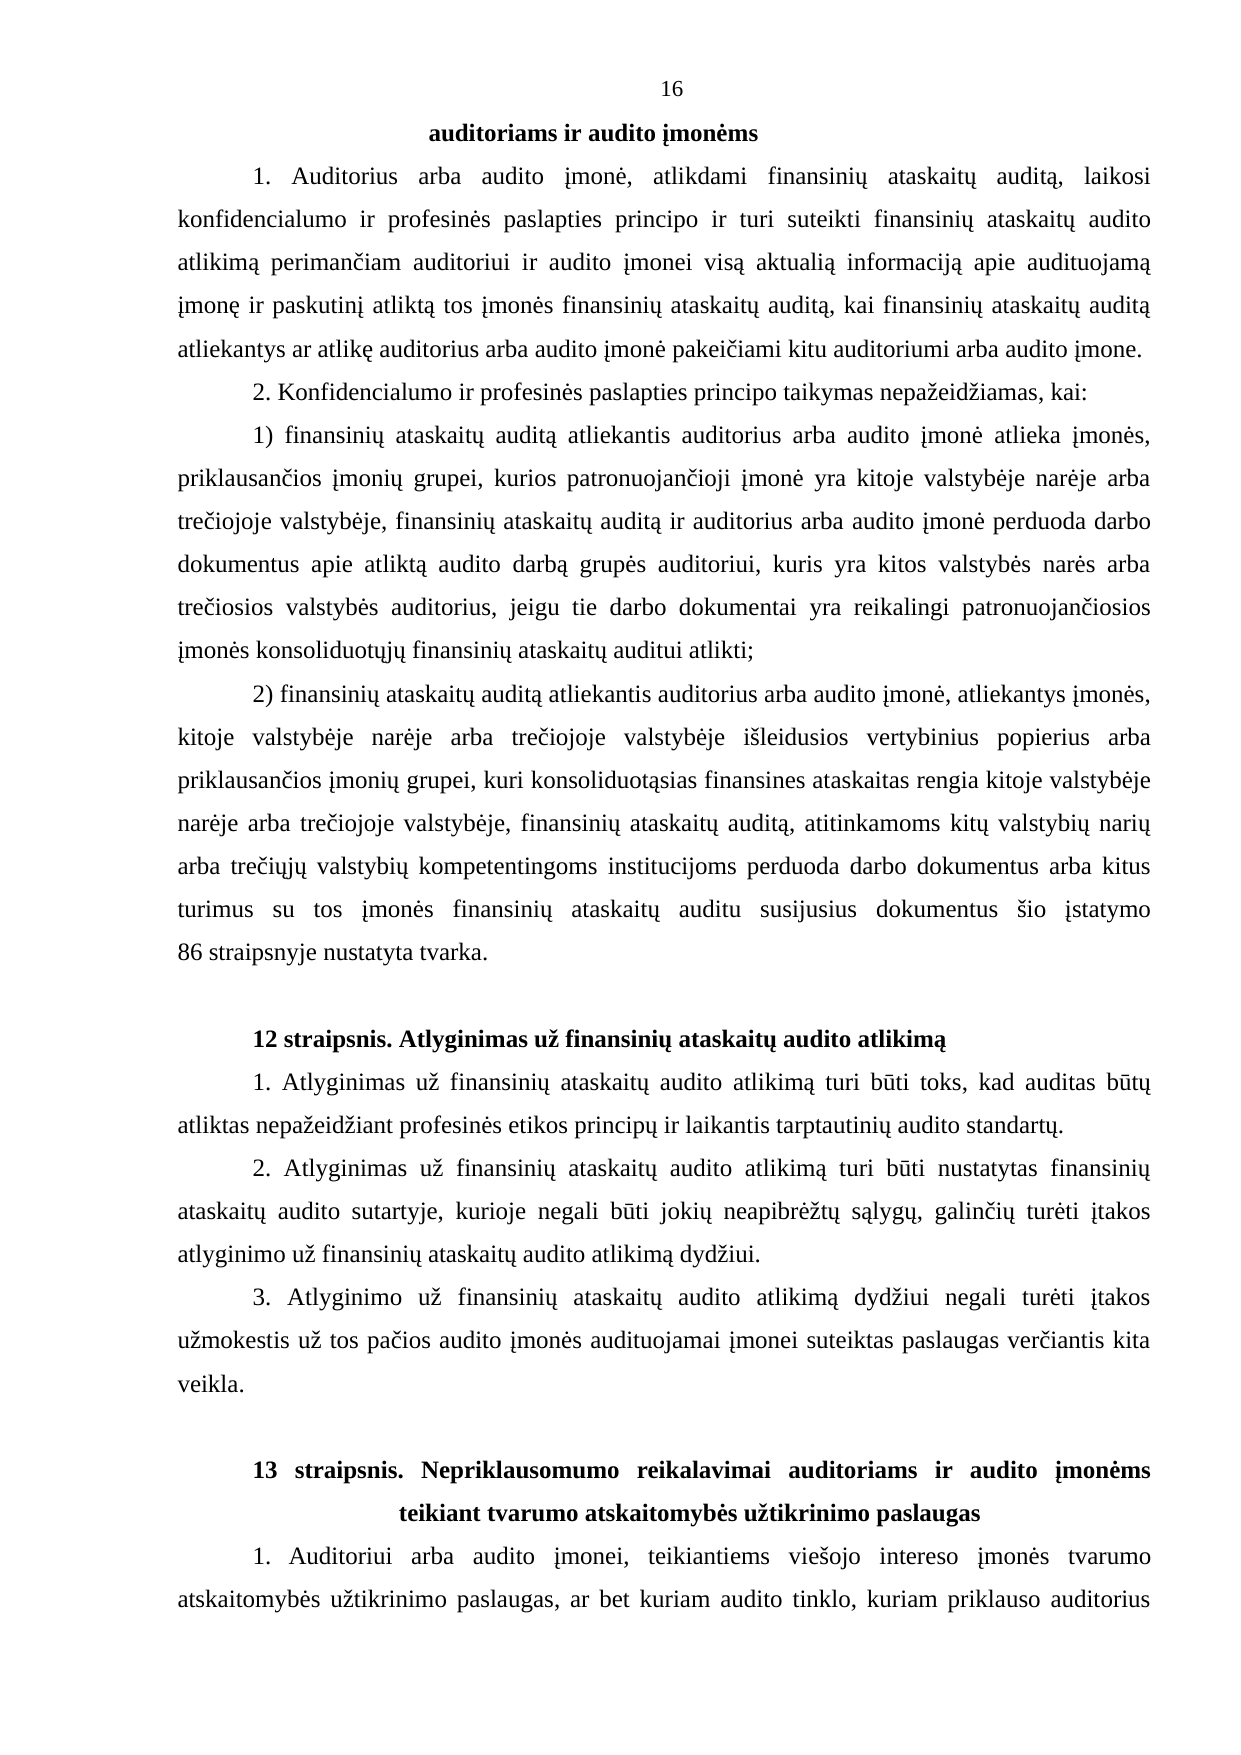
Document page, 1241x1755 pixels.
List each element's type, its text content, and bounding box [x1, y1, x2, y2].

text 2. Konfidencialumo ir profesinės paslapties principo taikymas nepažeidžiamas, kai: [177, 377, 1152, 406]
text 1) finansinių ataskaitų auditą atliekantis auditorius arba audito įmonė atlieka įmonės, priklausančios įmonių grupei, kurios patronuojančioji įmonė yra kitoje valstybėje narėje arba trečiojoje valstybėje, finansinių ataskaitų auditą ir auditorius arba audito įmonė perduoda darbo dokumentus apie atliktą audito darbą grupės auditoriui, kuris yra kitos valstybės narės arba trečiosios valstybės auditorius, jeigu tie darbo dokumentai yra reikalingi patronuojančiosios įmonės konsoliduotųjų finansinių ataskaitų auditui atlikti; [177, 420, 1152, 664]
text 1. Auditoriui arba audito įmonei, teikiantiems viešojo intereso įmonės tvarumo atskaitomybės užtikrinimo paslaugas, ar bet kuriam audito tinklo, kuriam priklauso auditorius [177, 1541, 1152, 1613]
text 1. Atlyginimas už finansinių ataskaitų audito atlikimą turi būti toks, kad auditas būtų atliktas nepažeidžiant profesinės etikos principų ir laikantis tarptautinių audito standartų. [177, 1067, 1152, 1139]
text 2. Atlyginimas už finansinių ataskaitų audito atlikimą turi būti nustatytas finansinių ataskaitų audito sutartyje, kurioje negali būti jokių neapibrėžtų sąlygų, galinčių turėti įtakos atlyginimo už finansinių ataskaitų audito atlikimą dydžiui. [177, 1153, 1152, 1268]
text 12 straipsnis. Atlyginimas už finansinių ataskaitų audito atlikimą [177, 1024, 1152, 1052]
text 2) finansinių ataskaitų auditą atliekantis auditorius arba audito įmonė, atliekantys įmonės, kitoje valstybėje narėje arba trečiojoje valstybėje išleidusios vertybinius popierius arba priklausančios įmonių grupei, kuri konsoliduotąsias finansines ataskaitas rengia kitoje valstybėje narėje arba trečiojoje valstybėje, finansinių ataskaitų auditą, atitinkamoms kitų valstybių narių arba trečiųjų valstybių kompetentingoms institucijoms perduoda darbo dokumentus arba kitus turimus su tos įmonės finansinių ataskaitų auditu susijusius dokumentus šio įstatymo 86 straipsnyje nustatyta tvarka. [177, 679, 1152, 966]
text 3. Atlyginimo už finansinių ataskaitų audito atlikimą dydžiui negali turėti įtakos užmokestis už tos pačios audito įmonės audituojamai įmonei suteiktas paslaugas verčiantis kita veikla. [177, 1282, 1152, 1397]
text 13 straipsnis. Nepriklausomumo reikalavimai auditoriams ir audito įmonėms teikiant tvarumo atskaitomybės užtikrinimo paslaugas [252, 1455, 1152, 1527]
text auditoriams ir audito įmonėms [252, 118, 1152, 147]
text 1. Auditorius arba audito įmonė, atlikdami finansinių ataskaitų auditą, laikosi konfidencialumo ir profesinės paslapties principo ir turi suteikti finansinių ataskaitų audito atlikimą perimančiam auditoriui ir audito įmonei visą aktualią informaciją apie audituojamą įmonę ir paskutinį atliktą tos įmonės finansinių ataskaitų auditą, kai finansinių ataskaitų auditą atliekantys ar atlikę auditorius arba audito įmonė pakeičiami kitu auditoriumi arba audito įmone. [177, 161, 1152, 362]
